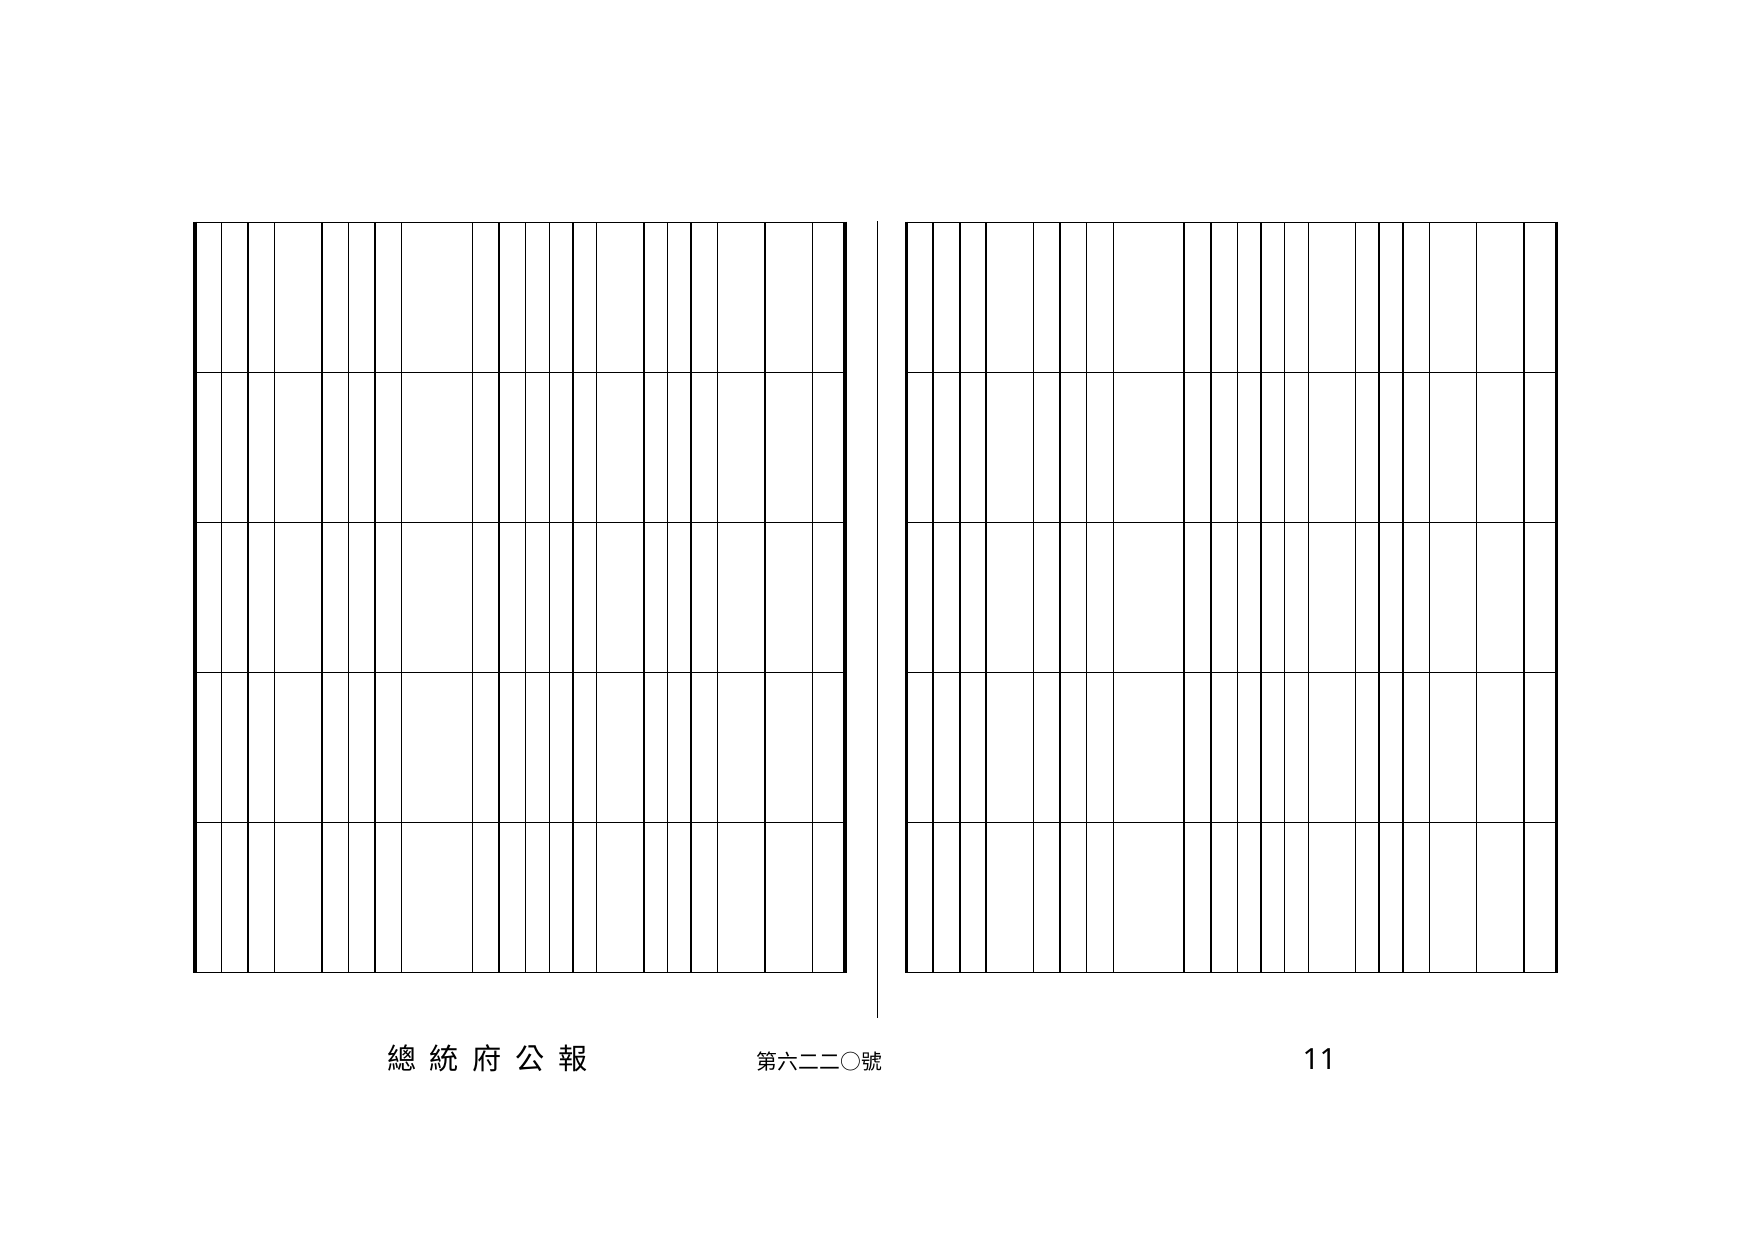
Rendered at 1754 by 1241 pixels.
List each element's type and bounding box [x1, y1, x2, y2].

table_cell [934, 523, 959, 672]
table_cell [766, 823, 789, 972]
table_cell [1034, 523, 1059, 672]
table_cell [961, 223, 985, 372]
table_cell [668, 223, 690, 372]
table_cell [1525, 373, 1555, 522]
table_cell [323, 373, 348, 522]
table_cell [323, 673, 348, 822]
table_cell [1185, 523, 1210, 672]
table_cell [813, 223, 843, 372]
table_cell [1453, 673, 1476, 822]
table_cell [1380, 523, 1402, 672]
table_cell [1212, 223, 1237, 372]
table_cell [500, 223, 525, 372]
table_cell [1453, 523, 1476, 672]
table_cell [449, 673, 472, 822]
table_cell [550, 523, 572, 672]
table_cell [1500, 373, 1523, 522]
table_cell [1262, 523, 1284, 672]
table_cell [766, 523, 789, 672]
table_cell [908, 823, 932, 972]
table_cell [789, 673, 812, 822]
table_cell [1010, 523, 1033, 672]
table_cell [1137, 223, 1161, 372]
table_cell [550, 373, 572, 522]
table_cell [620, 223, 643, 372]
table_cell [574, 823, 596, 972]
table_cell [1309, 523, 1332, 672]
table_cell [402, 223, 425, 372]
table_cell [718, 823, 741, 972]
table_cell [1010, 373, 1033, 522]
table_cell [789, 523, 812, 672]
table_cell [275, 673, 298, 822]
table_cell [645, 673, 667, 822]
table_cell [1061, 673, 1086, 822]
table_cell [1087, 523, 1113, 672]
table_cell [1185, 223, 1210, 372]
table_cell [1114, 823, 1137, 972]
table_cell [741, 223, 764, 372]
table_cell [1161, 823, 1183, 972]
table_cell [718, 223, 741, 372]
table_cell [908, 373, 932, 522]
table_cell [718, 373, 741, 522]
table_cell [222, 823, 247, 972]
table_cell [1087, 823, 1113, 972]
table_cell [425, 223, 449, 372]
table_cell [323, 823, 348, 972]
table_cell [1185, 823, 1210, 972]
table_cell [275, 523, 298, 672]
table_cell [1404, 223, 1429, 372]
table_cell [1477, 223, 1500, 372]
table_cell [574, 673, 596, 822]
table_cell [222, 673, 247, 822]
table_cell [1212, 523, 1237, 672]
table_cell [1430, 823, 1453, 972]
table_cell [1356, 523, 1378, 672]
table_cell [620, 523, 643, 672]
table_cell [1034, 373, 1059, 522]
table_cell [1430, 373, 1453, 522]
table_cell [1404, 373, 1429, 522]
table_cell [376, 673, 401, 822]
table_cell [718, 523, 741, 672]
table_cell [766, 673, 789, 822]
table_cell [597, 523, 620, 672]
table_cell [1285, 523, 1308, 672]
table_cell [1404, 523, 1429, 672]
table_cell [1285, 673, 1308, 822]
table_cell [449, 223, 472, 372]
table_cell [813, 373, 843, 522]
table_cell [1262, 673, 1284, 822]
table_cell [349, 373, 374, 522]
table_cell [597, 223, 620, 372]
table_cell [1332, 823, 1355, 972]
table_cell [987, 823, 1010, 972]
table_cell [1356, 673, 1378, 822]
table_cell [349, 673, 374, 822]
table_cell [402, 523, 425, 672]
table_cell [249, 823, 274, 972]
table_cell [349, 823, 374, 972]
table_cell [692, 823, 717, 972]
table_cell [1285, 223, 1308, 372]
table_cell [1212, 673, 1237, 822]
table_cell [1525, 523, 1555, 672]
table_cell [402, 373, 425, 522]
table_cell [402, 673, 425, 822]
table_cell [1285, 373, 1308, 522]
table_cell [1061, 523, 1086, 672]
table_cell [1309, 823, 1332, 972]
table_cell [376, 823, 401, 972]
table_cell [813, 523, 843, 672]
table_cell [222, 223, 247, 372]
table_cell [298, 373, 321, 522]
table_cell [961, 523, 985, 672]
table_cell [908, 223, 932, 372]
table_cell [1356, 223, 1378, 372]
table_cell [275, 373, 298, 522]
table_cell [449, 523, 472, 672]
table_cell [1430, 223, 1453, 372]
table_cell [1477, 373, 1500, 522]
table_cell [550, 823, 572, 972]
table_cell [449, 823, 472, 972]
table_cell [620, 673, 643, 822]
table_cell [349, 223, 374, 372]
table_cell [961, 373, 985, 522]
table_cell [574, 223, 596, 372]
table_cell [1238, 223, 1260, 372]
table_cell [197, 223, 221, 372]
table_cell [813, 673, 843, 822]
table_cell [1404, 673, 1429, 822]
table_cell [1500, 823, 1523, 972]
table_cell [1285, 823, 1308, 972]
table_cell [668, 373, 690, 522]
table_cell [1185, 373, 1210, 522]
table_cell [934, 223, 959, 372]
table_cell [425, 673, 449, 822]
table_cell [1238, 823, 1260, 972]
table_cell [1380, 823, 1402, 972]
table_cell [298, 673, 321, 822]
table_cell [1500, 223, 1523, 372]
table_cell [500, 823, 525, 972]
table_cell [1061, 373, 1086, 522]
table_cell [425, 373, 449, 522]
table_cell [645, 823, 667, 972]
table_cell [597, 673, 620, 822]
table_cell [1238, 373, 1260, 522]
table_cell [1500, 523, 1523, 672]
table_cell [550, 673, 572, 822]
table_cell [526, 673, 549, 822]
table_cell [526, 523, 549, 672]
table_cell [1114, 373, 1137, 522]
table_cell [1309, 673, 1332, 822]
table_cell [741, 523, 764, 672]
table_cell [908, 523, 932, 672]
table_cell [500, 523, 525, 672]
table_cell [249, 523, 274, 672]
table_cell [813, 823, 843, 972]
table_cell [692, 523, 717, 672]
table_cell [249, 673, 274, 822]
table_cell [1061, 823, 1086, 972]
table_cell [668, 673, 690, 822]
table_cell [1087, 223, 1113, 372]
table_cell [1137, 373, 1161, 522]
table_cell [934, 673, 959, 822]
table_cell [473, 523, 498, 672]
table_cell [789, 373, 812, 522]
table_cell [526, 373, 549, 522]
table_cell [500, 373, 525, 522]
table_cell [597, 823, 620, 972]
table_cell [1238, 673, 1260, 822]
table_cell [1161, 373, 1183, 522]
table_cell [425, 823, 449, 972]
table_cell [1332, 223, 1355, 372]
table_cell [1477, 823, 1500, 972]
table_cell [766, 373, 789, 522]
table_cell [1137, 523, 1161, 672]
table_cell [620, 373, 643, 522]
table_cell [298, 823, 321, 972]
table_cell [473, 823, 498, 972]
table_cell [222, 523, 247, 672]
table_cell [934, 823, 959, 972]
table_cell [1309, 373, 1332, 522]
table_cell [1262, 223, 1284, 372]
table_cell [1500, 673, 1523, 822]
table_cell [692, 673, 717, 822]
table_cell [1477, 673, 1500, 822]
table_cell [1137, 823, 1161, 972]
table_cell [718, 673, 741, 822]
table_cell [1161, 223, 1183, 372]
table_cell [500, 673, 525, 822]
table_cell [961, 673, 985, 822]
table_cell [425, 523, 449, 672]
table_cell [1453, 823, 1476, 972]
table_cell [692, 373, 717, 522]
table_cell [1185, 673, 1210, 822]
table_cell [1380, 673, 1402, 822]
table_cell [1034, 823, 1059, 972]
table_cell [620, 823, 643, 972]
table_cell [1525, 823, 1555, 972]
table_cell [473, 223, 498, 372]
table_cell [376, 223, 401, 372]
table_cell [197, 823, 221, 972]
table_cell [550, 223, 572, 372]
table_cell [1114, 223, 1137, 372]
table_cell [526, 823, 549, 972]
table_cell [987, 673, 1010, 822]
table_cell [1161, 523, 1183, 672]
table_cell [1430, 673, 1453, 822]
table_cell [741, 373, 764, 522]
table_cell [298, 223, 321, 372]
table_cell [1525, 673, 1555, 822]
table_cell [197, 523, 221, 672]
table_cell [1212, 823, 1237, 972]
table_cell [323, 223, 348, 372]
table_cell [249, 223, 274, 372]
table_cell [275, 223, 298, 372]
table_cell [645, 523, 667, 672]
table_cell [473, 373, 498, 522]
table_cell [668, 823, 690, 972]
table_cell [1061, 223, 1086, 372]
table_cell [1212, 373, 1237, 522]
table_cell [376, 373, 401, 522]
table_cell [197, 673, 221, 822]
table_cell [987, 373, 1010, 522]
table_cell [249, 373, 274, 522]
table_cell [1525, 223, 1555, 372]
table_cell [1087, 373, 1113, 522]
table_cell [197, 373, 221, 522]
table_cell [692, 223, 717, 372]
table_cell [376, 523, 401, 672]
table_cell [1453, 373, 1476, 522]
table_cell [574, 373, 596, 522]
table_cell [1034, 223, 1059, 372]
table_cell [934, 373, 959, 522]
table_cell [1380, 373, 1402, 522]
table_cell [645, 373, 667, 522]
table_cell [1309, 223, 1332, 372]
table_cell [1161, 673, 1183, 822]
table_cell [789, 223, 812, 372]
table_cell [741, 823, 764, 972]
table_cell [1137, 673, 1161, 822]
table_cell [526, 223, 549, 372]
table_cell [1332, 523, 1355, 672]
table_cell [789, 823, 812, 972]
table_cell [1262, 373, 1284, 522]
table_cell [574, 523, 596, 672]
table_cell [473, 673, 498, 822]
table_cell [298, 523, 321, 672]
table_cell [1010, 223, 1033, 372]
table_cell [449, 373, 472, 522]
table_cell [1262, 823, 1284, 972]
table_cell [645, 223, 667, 372]
table_cell [1114, 673, 1137, 822]
table_cell [1380, 223, 1402, 372]
table_cell [1010, 823, 1033, 972]
table_cell [668, 523, 690, 672]
table_cell [1430, 523, 1453, 672]
table_cell [402, 823, 425, 972]
table_cell [597, 373, 620, 522]
table_cell [1477, 523, 1500, 672]
table_cell [275, 823, 298, 972]
table_cell [222, 373, 247, 522]
table_cell [1087, 673, 1113, 822]
table_cell [1034, 673, 1059, 822]
table_cell [1238, 523, 1260, 672]
table_cell [1404, 823, 1429, 972]
table_cell [323, 523, 348, 672]
table_cell [1010, 673, 1033, 822]
table_cell [908, 673, 932, 822]
table_cell [1114, 523, 1137, 672]
table_cell [987, 523, 1010, 672]
table_cell [987, 223, 1010, 372]
table_cell [349, 523, 374, 672]
table_cell [961, 823, 985, 972]
table_cell [741, 673, 764, 822]
table_cell [766, 223, 789, 372]
table_cell [1453, 223, 1476, 372]
table_cell [1356, 823, 1378, 972]
table_cell [1332, 373, 1355, 522]
table_cell [1332, 673, 1355, 822]
table_cell [1356, 373, 1378, 522]
